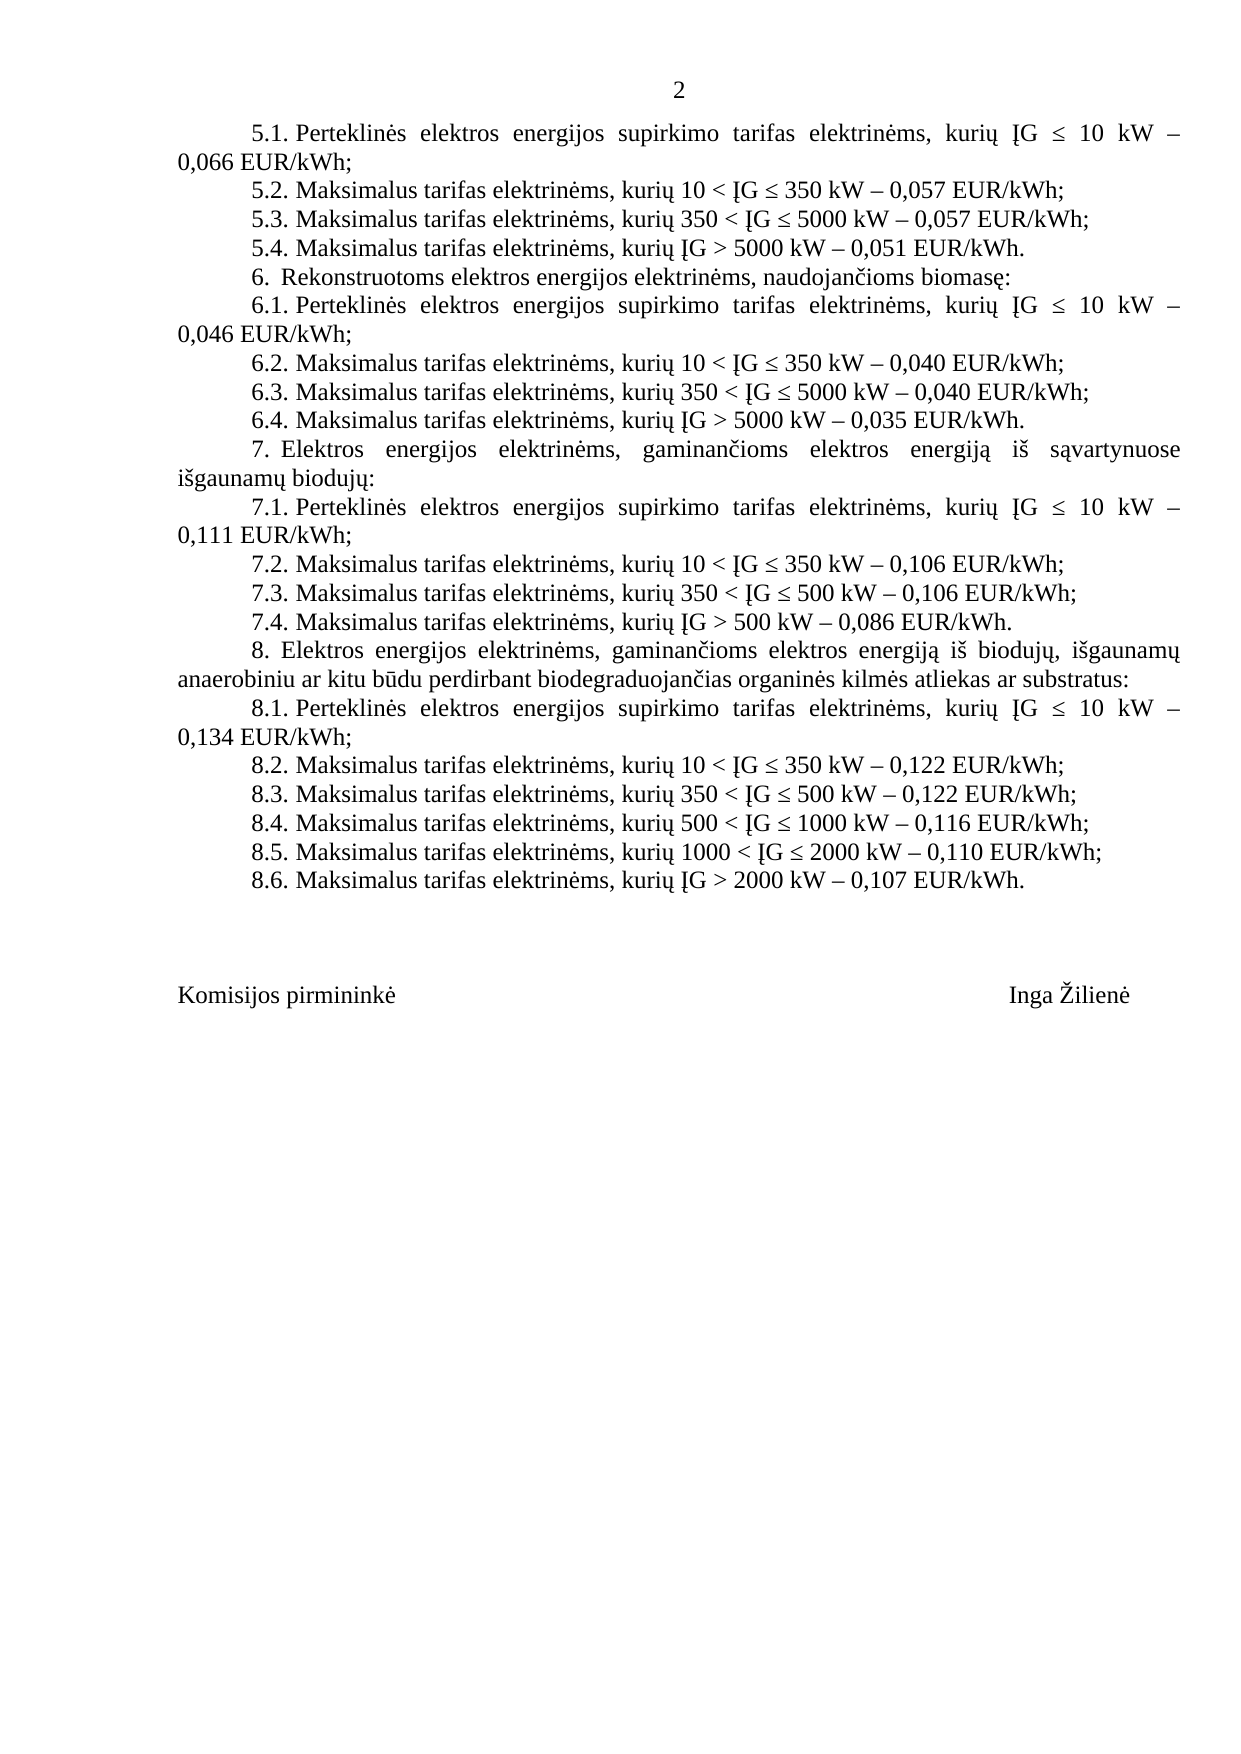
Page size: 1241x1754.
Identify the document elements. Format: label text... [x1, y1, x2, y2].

text 6.3. Maksimalus tarifas elektrinėms, kurių 350 < ĮG ≤ 5000 kW – 0,040 EUR/kWh; [177, 377, 1181, 406]
text 7.4. Maksimalus tarifas elektrinėms, kurių ĮG > 500 kW – 0,086 EUR/kWh. [177, 607, 1181, 636]
text 8.3. Maksimalus tarifas elektrinėms, kurių 350 < ĮG ≤ 500 kW – 0,122 EUR/kWh; [177, 779, 1181, 808]
text 8.1. Perteklinės elektros energijos supirkimo tarifas elektrinėms, kurių ĮG ≤ 10 kW – 0,134 EUR/kWh; [177, 693, 1181, 751]
text 7.2. Maksimalus tarifas elektrinėms, kurių 10 < ĮG ≤ 350 kW – 0,106 EUR/kWh; [177, 549, 1181, 578]
text 7.1. Perteklinės elektros energijos supirkimo tarifas elektrinėms, kurių ĮG ≤ 10 kW – 0,111 EUR/kWh; [177, 492, 1181, 549]
text 7. Elektros energijos elektrinėms, gaminančioms elektros energiją iš sąvartynuose išgaunamų biodujų: [177, 434, 1181, 492]
text 5.4. Maksimalus tarifas elektrinėms, kurių ĮG > 5000 kW – 0,051 EUR/kWh. [177, 233, 1181, 262]
text Komisijos pirmininkė Inga Žilienė [177, 981, 1181, 1009]
text 7.3. Maksimalus tarifas elektrinėms, kurių 350 < ĮG ≤ 500 kW – 0,106 EUR/kWh; [177, 578, 1181, 607]
text 6.2. Maksimalus tarifas elektrinėms, kurių 10 < ĮG ≤ 350 kW – 0,040 EUR/kWh; [177, 348, 1181, 377]
text 8.4. Maksimalus tarifas elektrinėms, kurių 500 < ĮG ≤ 1000 kW – 0,116 EUR/kWh; [177, 808, 1181, 837]
text 6.1. Perteklinės elektros energijos supirkimo tarifas elektrinėms, kurių ĮG ≤ 10 kW – 0,046 EUR/kWh; [177, 291, 1181, 348]
text 5.2. Maksimalus tarifas elektrinėms, kurių 10 < ĮG ≤ 350 kW – 0,057 EUR/kWh; [177, 176, 1181, 204]
text 8.2. Maksimalus tarifas elektrinėms, kurių 10 < ĮG ≤ 350 kW – 0,122 EUR/kWh; [177, 751, 1181, 779]
text 6. Rekonstruotoms elektros energijos elektrinėms, naudojančioms biomasę: [177, 262, 1181, 291]
text 8. Elektros energijos elektrinėms, gaminančioms elektros energiją iš biodujų, išgaunamų anaerobiniu ar kitu būdu perdirbant biodegraduojančias organinės kilmės atliekas ar substratus: [177, 636, 1181, 693]
text 5.3. Maksimalus tarifas elektrinėms, kurių 350 < ĮG ≤ 5000 kW – 0,057 EUR/kWh; [177, 204, 1181, 233]
text 5.1. Perteklinės elektros energijos supirkimo tarifas elektrinėms, kurių ĮG ≤ 10 kW – 0,066 EUR/kWh; [177, 118, 1181, 176]
text 8.5. Maksimalus tarifas elektrinėms, kurių 1000 < ĮG ≤ 2000 kW – 0,110 EUR/kWh; [177, 837, 1181, 866]
text 6.4. Maksimalus tarifas elektrinėms, kurių ĮG > 5000 kW – 0,035 EUR/kWh. [177, 406, 1181, 434]
text 8.6. Maksimalus tarifas elektrinėms, kurių ĮG > 2000 kW – 0,107 EUR/kWh. [177, 866, 1181, 894]
